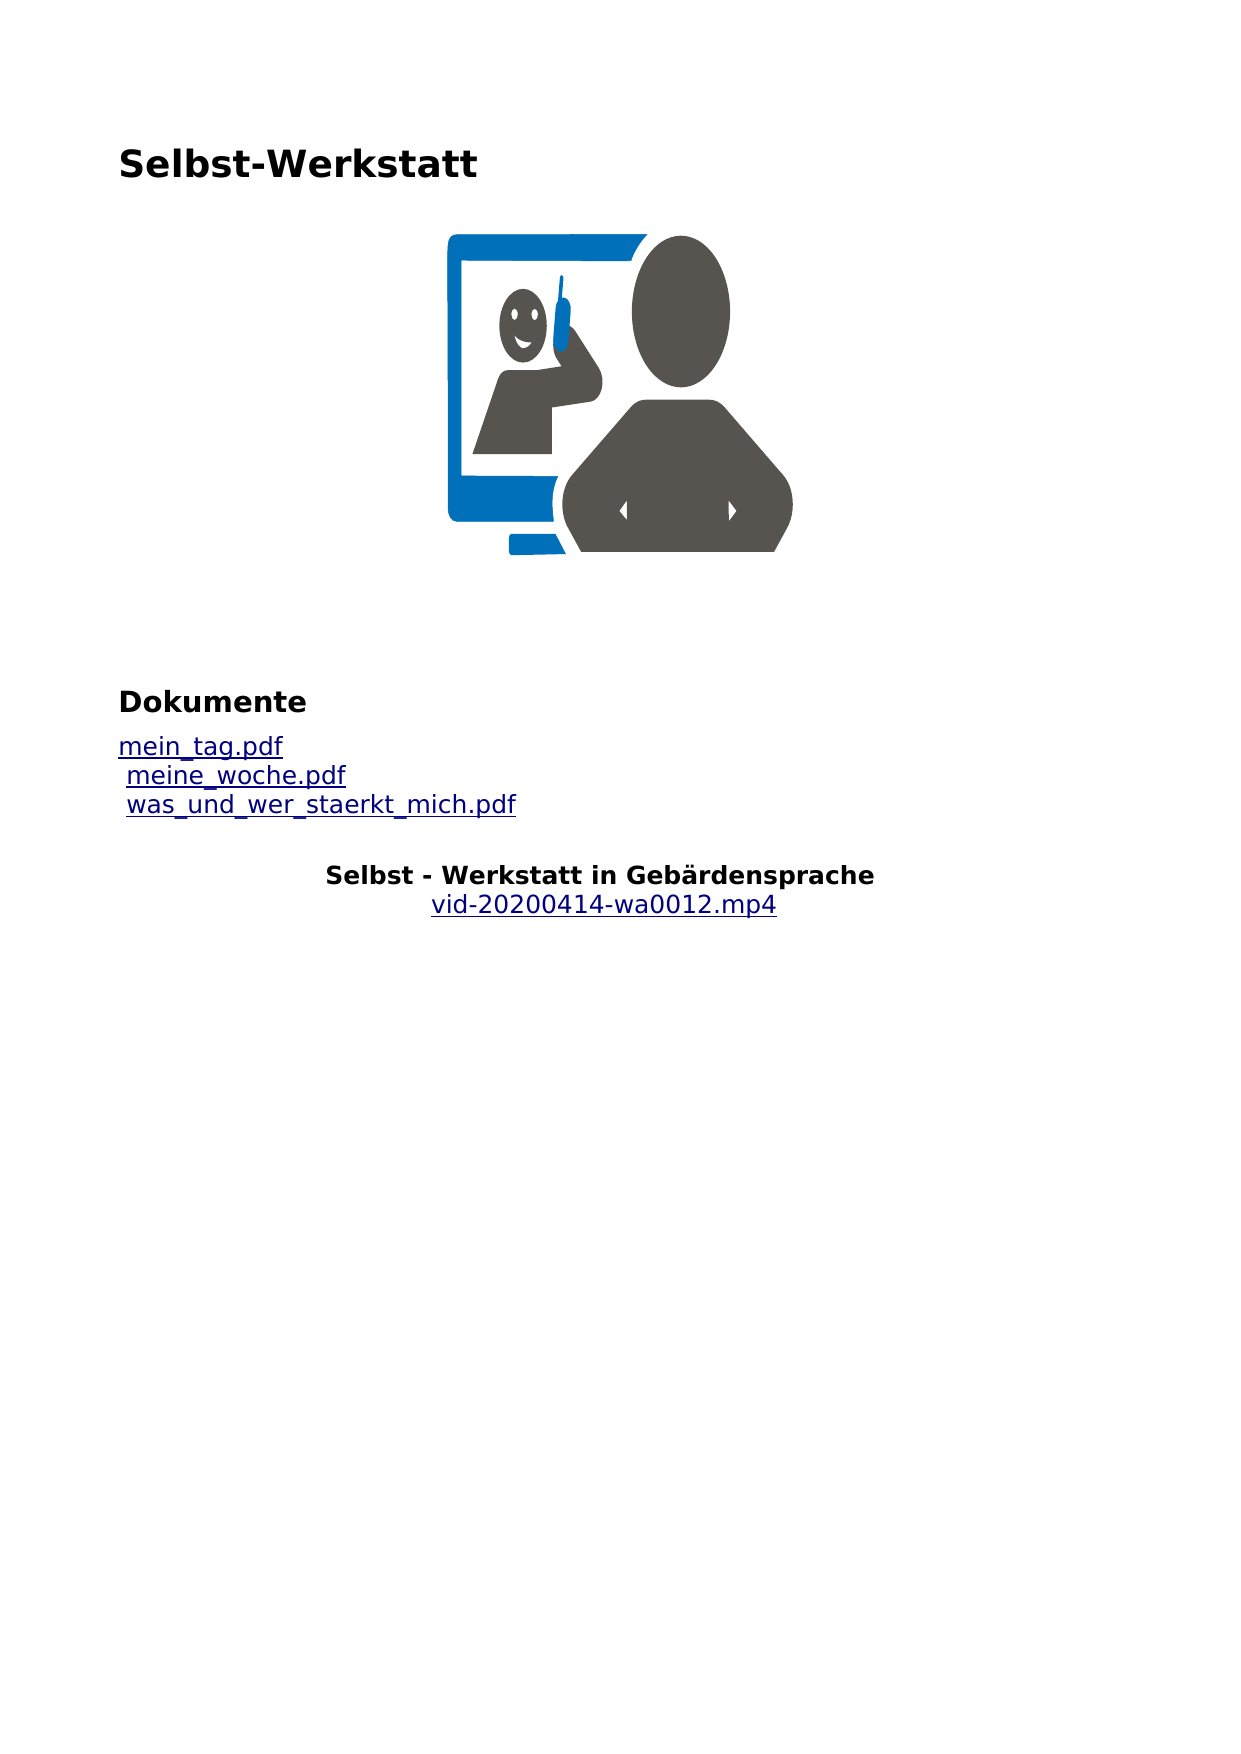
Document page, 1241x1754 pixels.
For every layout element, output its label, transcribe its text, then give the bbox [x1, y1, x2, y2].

text Selbst - Werkstatt in Gebärdensprache vid-20200414-wa0012.mp4 [118, 861, 1082, 920]
subtitle Dokumente [118, 686, 1122, 720]
subtitle Selbst-Werkstatt [118, 143, 1122, 187]
text mein_tag.pdf meine_woche.pdf was_und_wer_staerkt_mich.pdf [118, 732, 1122, 849]
